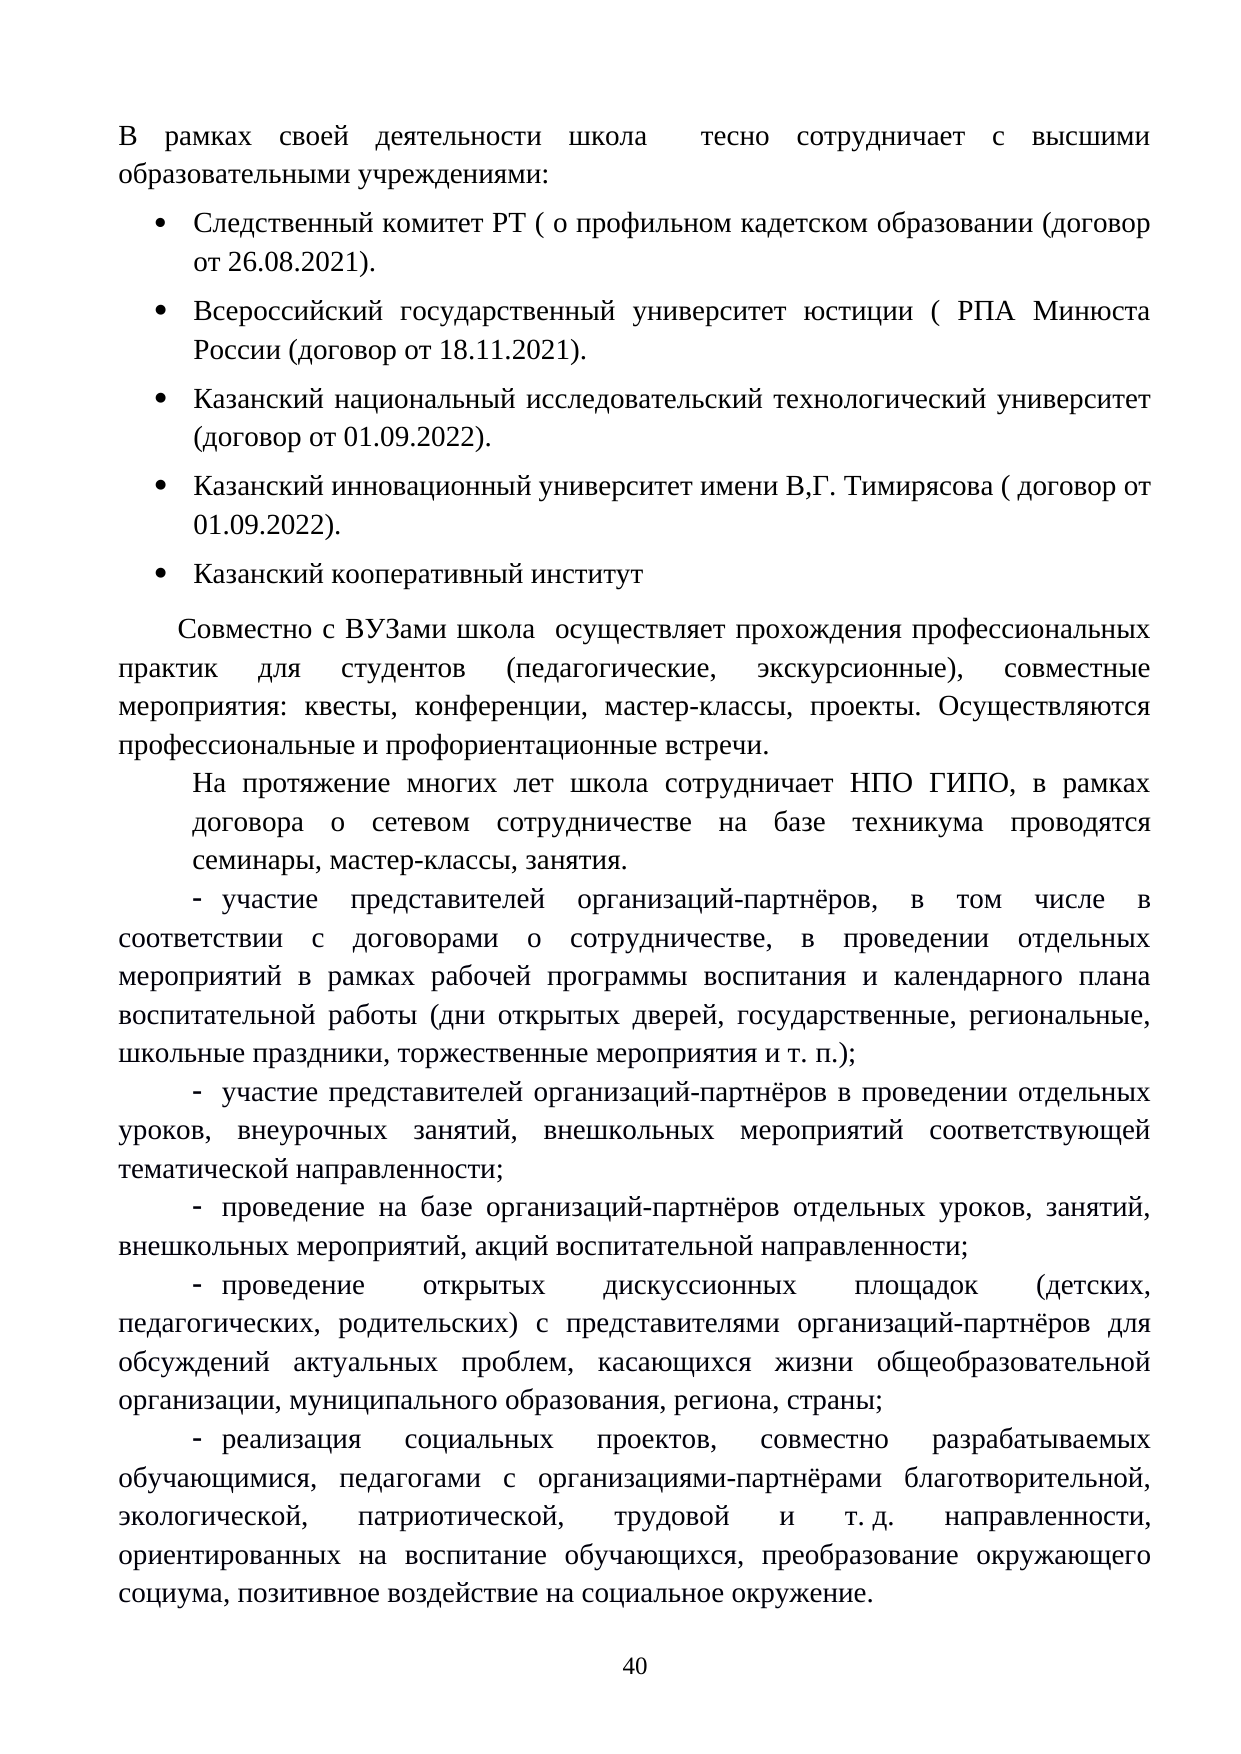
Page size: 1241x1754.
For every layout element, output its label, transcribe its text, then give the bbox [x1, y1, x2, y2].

text На протяжение многих лет школа сотрудничает НПО ГИПО, в рамках договора о сетевом сотрудничестве на базе техникума проводятся семинары, мастер-классы, занятия. [192, 765, 1152, 876]
subtitle Казанский инновационный университет имени В,Г. Тимирясова ( договор от 01.09.2022). [156, 468, 1152, 541]
list участие представителей организаций-партнёров в проведении отдельных уроков, внеурочных занятий, внешкольных мероприятий соответствующей тематической направленности; [118, 1074, 1152, 1184]
text Совместно с ВУЗами школа осуществляет прохождения профессиональных практик для студентов (педагогические, экскурсионные), совместные мероприятия: квесты, конференции, мастер-классы, проекты. Осуществляются профессиональные и профориентационные встречи. [118, 611, 1152, 760]
list участие представителей организаций-партнёров, в том числе в соответствии с договорами о сотрудничестве, в проведении отдельных мероприятий в рамках рабочей программы воспитания и календарного плана воспитательной работы (дни открытых дверей, государственные, региональные, школьные праздники, торжественные мероприятия и т. п.); [118, 881, 1152, 1069]
subtitle Всероссийский государственный университет юстиции ( РПА Минюста России (договор от 18.11.2021). [156, 293, 1152, 365]
subtitle Казанский национальный исследовательский технологический университет (договор от 01.09.2022). [156, 381, 1152, 453]
list реализация социальных проектов, совместно разрабатываемых обучающимися, педагогами с организациями-партнёрами благотворительной, экологической, патриотической, трудовой и т. д. направленности, ориентированных на воспитание обучающихся, преобразование окружающего социума, позитивное воздействие на социальное окружение. [118, 1421, 1152, 1609]
text В рамках своей деятельности школа тесно сотрудничает с высшими образовательными учреждениями: [118, 118, 1152, 190]
list проведение на базе организаций-партнёров отдельных уроков, занятий, внешкольных мероприятий, акций воспитательной направленности; [118, 1189, 1152, 1262]
subtitle Следственный комитет РТ ( о профильном кадетском образовании (договор от 26.08.2021). [156, 206, 1152, 278]
list проведение открытых дискуссионных площадок (детских, педагогических, родительских) с представителями организаций-партнёров для обсуждений актуальных проблем, касающихся жизни общеобразовательной организации, муниципального образования, региона, страны; [118, 1267, 1152, 1416]
list Казанский кооперативный институт [156, 556, 1152, 589]
